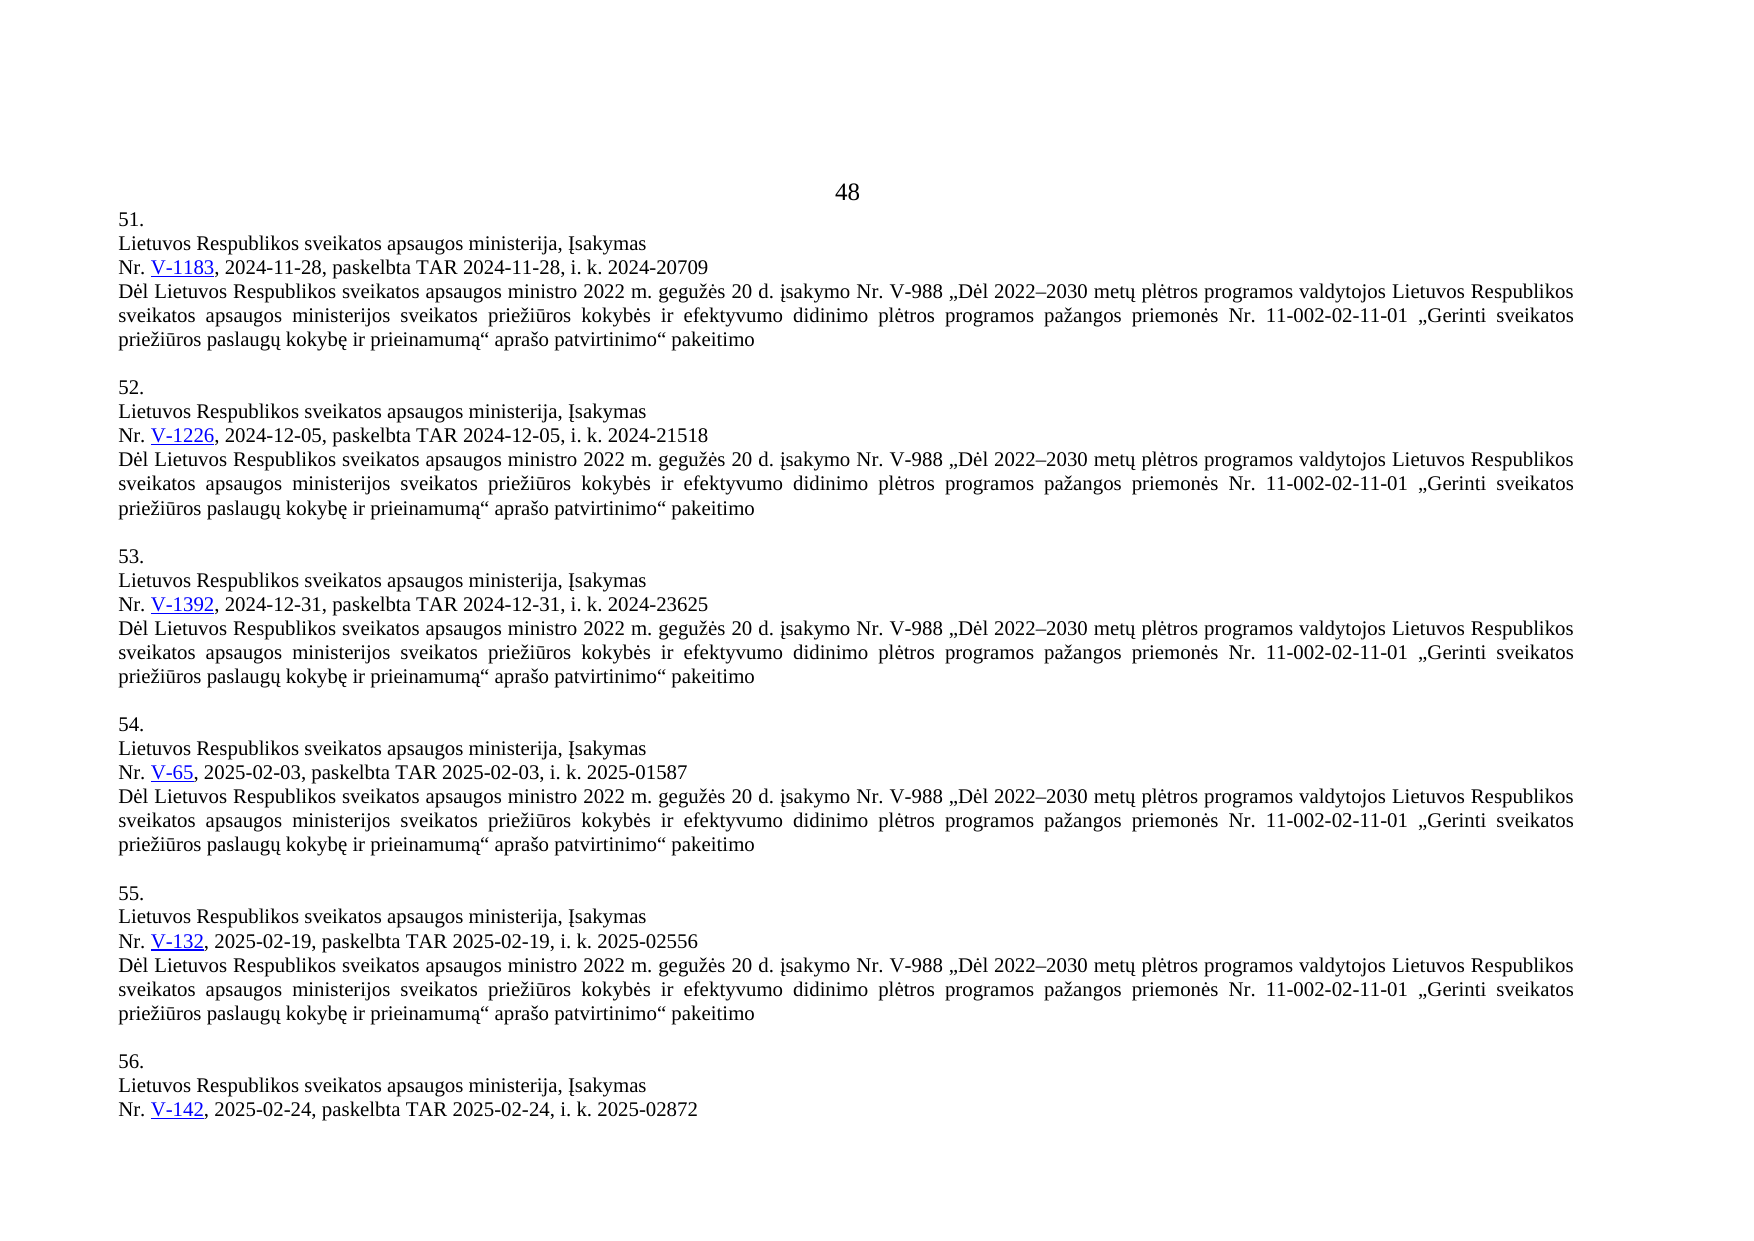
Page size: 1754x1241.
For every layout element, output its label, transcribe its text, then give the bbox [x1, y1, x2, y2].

text Dėl Lietuvos Respublikos sveikatos apsaugos ministro 2022 m. gegužės 20 d. įsakymo Nr. V-988 „Dėl 2022–2030 metų plėtros programos valdytojos Lietuvos Respublikos sveikatos apsaugos ministerijos sveikatos priežiūros kokybės ir efektyvumo didinimo plėtros programos pažangos priemonės Nr. 11-002-02-11-01 „Gerinti sveikatos priežiūros paslaugų kokybę ir prieinamumą“ aprašo patvirtinimo“ pakeitimo [118, 447, 1577, 519]
text Nr. V-142, 2025-02-24, paskelbta TAR 2025-02-24, i. k. 2025-02872 [118, 1097, 1577, 1121]
text Lietuvos Respublikos sveikatos apsaugos ministerija, Įsakymas [118, 399, 1577, 423]
text Nr. V-132, 2025-02-19, paskelbta TAR 2025-02-19, i. k. 2025-02556 [118, 928, 1577, 953]
text Nr. V-1392, 2024-12-31, paskelbta TAR 2024-12-31, i. k. 2024-23625 [118, 592, 1577, 616]
text Dėl Lietuvos Respublikos sveikatos apsaugos ministro 2022 m. gegužės 20 d. įsakymo Nr. V-988 „Dėl 2022–2030 metų plėtros programos valdytojos Lietuvos Respublikos sveikatos apsaugos ministerijos sveikatos priežiūros kokybės ir efektyvumo didinimo plėtros programos pažangos priemonės Nr. 11-002-02-11-01 „Gerinti sveikatos priežiūros paslaugų kokybę ir prieinamumą“ aprašo patvirtinimo“ pakeitimo [118, 953, 1577, 1025]
text Nr. V-1226, 2024-12-05, paskelbta TAR 2024-12-05, i. k. 2024-21518 [118, 423, 1577, 447]
text 53. [118, 543, 1577, 568]
text 52. [118, 375, 1577, 399]
text 56. [118, 1049, 1577, 1073]
text Nr. V-65, 2025-02-03, paskelbta TAR 2025-02-03, i. k. 2025-01587 [118, 760, 1577, 784]
text 55. [118, 880, 1577, 904]
text 54. [118, 712, 1577, 736]
text Lietuvos Respublikos sveikatos apsaugos ministerija, Įsakymas [118, 736, 1577, 760]
text Nr. V-1183, 2024-11-28, paskelbta TAR 2024-11-28, i. k. 2024-20709 [118, 255, 1577, 279]
text Lietuvos Respublikos sveikatos apsaugos ministerija, Įsakymas [118, 568, 1577, 592]
text Dėl Lietuvos Respublikos sveikatos apsaugos ministro 2022 m. gegužės 20 d. įsakymo Nr. V-988 „Dėl 2022–2030 metų plėtros programos valdytojos Lietuvos Respublikos sveikatos apsaugos ministerijos sveikatos priežiūros kokybės ir efektyvumo didinimo plėtros programos pažangos priemonės Nr. 11-002-02-11-01 „Gerinti sveikatos priežiūros paslaugų kokybę ir prieinamumą“ aprašo patvirtinimo“ pakeitimo [118, 616, 1577, 688]
text Dėl Lietuvos Respublikos sveikatos apsaugos ministro 2022 m. gegužės 20 d. įsakymo Nr. V-988 „Dėl 2022–2030 metų plėtros programos valdytojos Lietuvos Respublikos sveikatos apsaugos ministerijos sveikatos priežiūros kokybės ir efektyvumo didinimo plėtros programos pažangos priemonės Nr. 11-002-02-11-01 „Gerinti sveikatos priežiūros paslaugų kokybę ir prieinamumą“ aprašo patvirtinimo“ pakeitimo [118, 279, 1577, 351]
text Lietuvos Respublikos sveikatos apsaugos ministerija, Įsakymas [118, 904, 1577, 928]
text Dėl Lietuvos Respublikos sveikatos apsaugos ministro 2022 m. gegužės 20 d. įsakymo Nr. V-988 „Dėl 2022–2030 metų plėtros programos valdytojos Lietuvos Respublikos sveikatos apsaugos ministerijos sveikatos priežiūros kokybės ir efektyvumo didinimo plėtros programos pažangos priemonės Nr. 11-002-02-11-01 „Gerinti sveikatos priežiūros paslaugų kokybę ir prieinamumą“ aprašo patvirtinimo“ pakeitimo [118, 784, 1577, 856]
text 51. [118, 207, 1577, 231]
text Lietuvos Respublikos sveikatos apsaugos ministerija, Įsakymas [118, 231, 1577, 255]
text Lietuvos Respublikos sveikatos apsaugos ministerija, Įsakymas [118, 1073, 1577, 1097]
